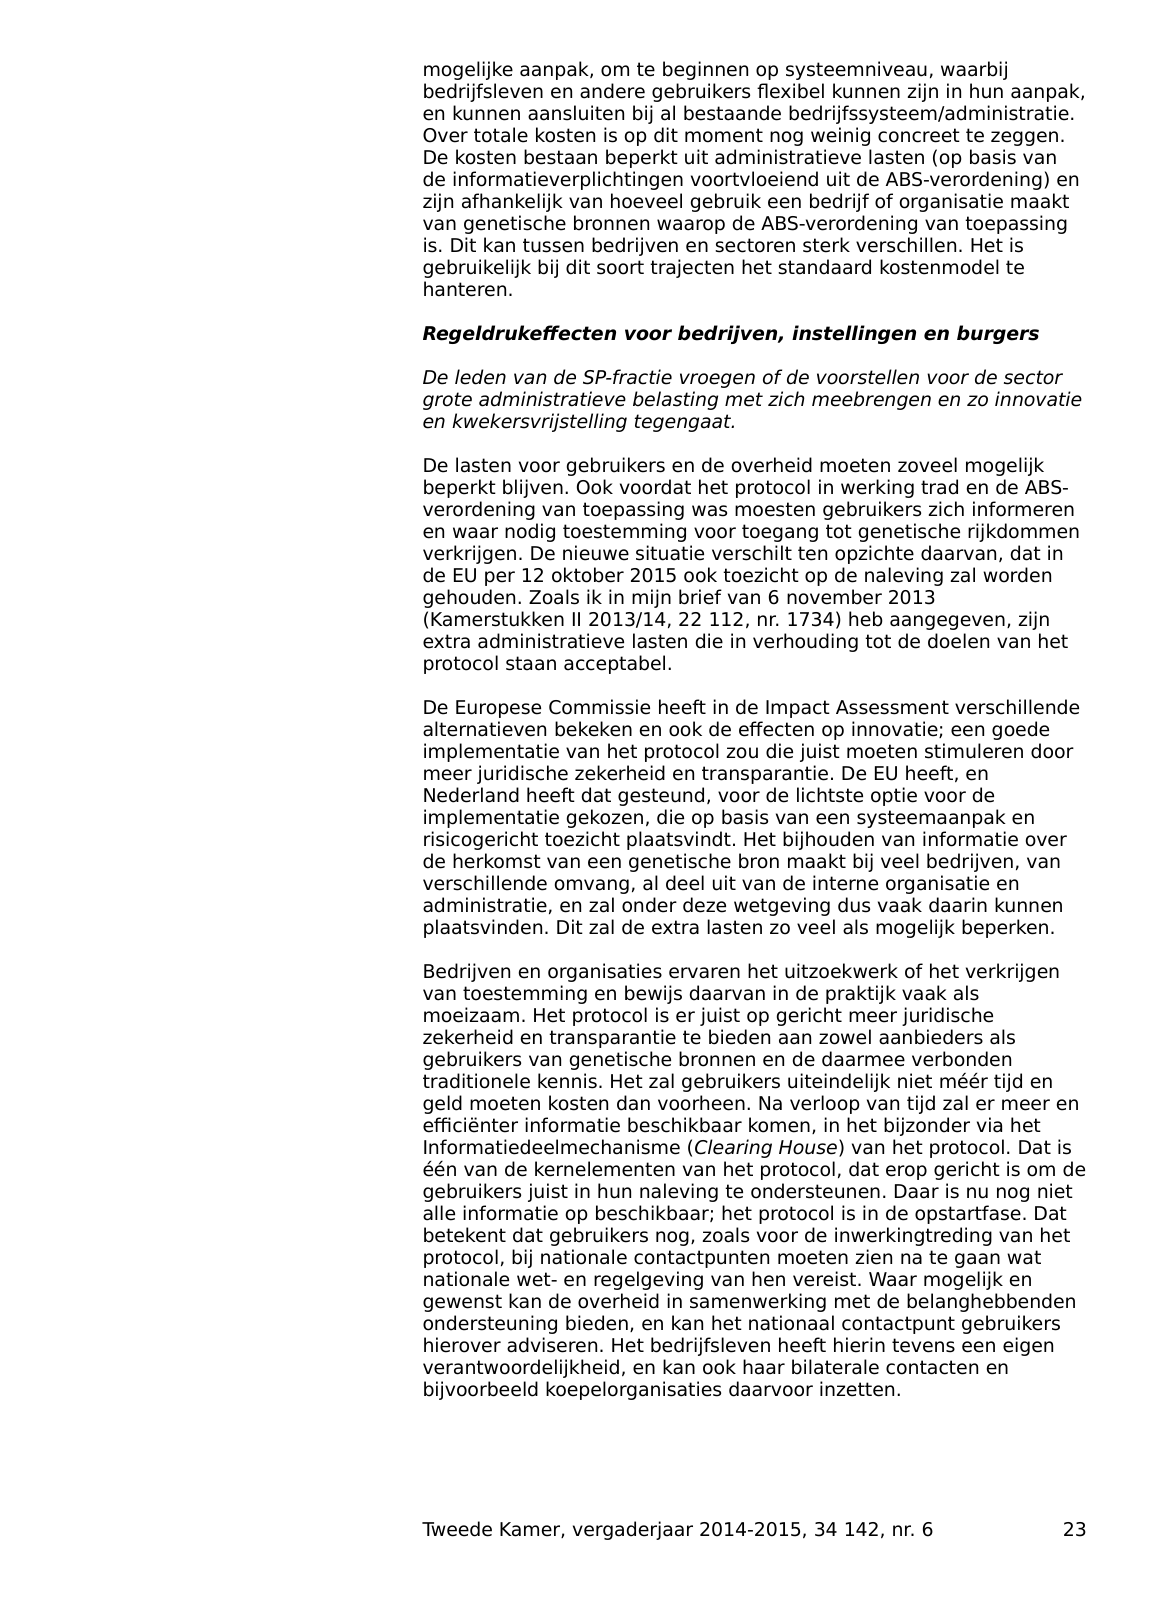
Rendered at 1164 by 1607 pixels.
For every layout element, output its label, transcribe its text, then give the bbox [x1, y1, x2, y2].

text De Europese Commissie heeft in de Impact Assessment verschillende alternatieven bekeken en ook de effecten op innovatie; een goede implementatie van het protocol zou die juist moeten stimuleren door meer juridische zekerheid en transparantie. De EU heeft, en Nederland heeft dat gesteund, voor de lichtste optie voor de implementatie gekozen, die op basis van een systeemaanpak en risicogericht toezicht plaatsvindt. Het bijhouden van informatie over de herkomst van een genetische bron maakt bij veel bedrijven, van verschillende omvang, al deel uit van de interne organisatie en administratie, en zal onder deze wetgeving dus vaak daarin kunnen plaatsvinden. Dit zal de extra lasten zo veel als mogelijk beperken. [422, 697, 1087, 939]
text Bedrijven en organisaties ervaren het uitzoekwerk of het verkrijgen van toestemming en bewijs daarvan in de praktijk vaak als moeizaam. Het protocol is er juist op gericht meer juridische zekerheid en transparantie te bieden aan zowel aanbieders als gebruikers van genetische bronnen en de daarmee verbonden traditionele kennis. Het zal gebruikers uiteindelijk niet méér tijd en geld moeten kosten dan voorheen. Na verloop van tijd zal er meer en efficiënter informatie beschikbaar komen, in het bijzonder via het Informatiedeelmechanisme (Clearing House) van het protocol. Dat is één van de kernelementen van het protocol, dat erop gericht is om de gebruikers juist in hun naleving te ondersteunen. Daar is nu nog niet alle informatie op beschikbaar; het protocol is in de opstartfase. Dat betekent dat gebruikers nog, zoals voor de inwerkingtreding van het protocol, bij nationale contactpunten moeten zien na te gaan wat nationale wet- en regelgeving van hen vereist. Waar mogelijk en gewenst kan de overheid in samenwerking met de belanghebbenden ondersteuning bieden, en kan het nationaal contactpunt gebruikers hierover adviseren. Het bedrijfsleven heeft hierin tevens een eigen verantwoordelijkheid, en kan ook haar bilaterale contacten en bijvoorbeeld koepelorganisaties daarvoor inzetten. [422, 961, 1087, 1401]
text De lasten voor gebruikers en de overheid moeten zoveel mogelijk beperkt blijven. Ook voordat het protocol in werking trad en de ABS-verordening van toepassing was moesten gebruikers zich informeren en waar nodig toestemming voor toegang tot genetische rijkdommen verkrijgen. De nieuwe situatie verschilt ten opzichte daarvan, dat in de EU per 12 oktober 2015 ook toezicht op de naleving zal worden gehouden. Zoals ik in mijn brief van 6 november 2013 (Kamerstukken II 2013/14, 22 112, nr. 1734) heb aangegeven, zijn extra administratieve lasten die in verhouding tot de doelen van het protocol staan acceptabel. [422, 455, 1087, 675]
subtitle Regeldrukeffecten voor bedrijven, instellingen en burgers [422, 323, 1087, 345]
text Over totale kosten is op dit moment nog weinig concreet te zeggen. De kosten bestaan beperkt uit administratieve lasten (op basis van de informatieverplichtingen voortvloeiend uit de ABS-verordening) en zijn afhankelijk van hoeveel gebruik een bedrijf of organisatie maakt van genetische bronnen waarop de ABS-verordening van toepassing is. Dit kan tussen bedrijven en sectoren sterk verschillen. Het is gebruikelijk bij dit soort trajecten het standaard kostenmodel te hanteren. [422, 125, 1087, 301]
text De leden van de SP-fractie vroegen of de voorstellen voor de sector grote administratieve belasting met zich meebrengen en zo innovatie en kwekersvrijstelling tegengaat. [422, 367, 1087, 433]
text mogelijke aanpak, om te beginnen op systeemniveau, waarbij bedrijfsleven en andere gebruikers flexibel kunnen zijn in hun aanpak, en kunnen aansluiten bij al bestaande bedrijfssysteem/administratie. [422, 59, 1087, 125]
